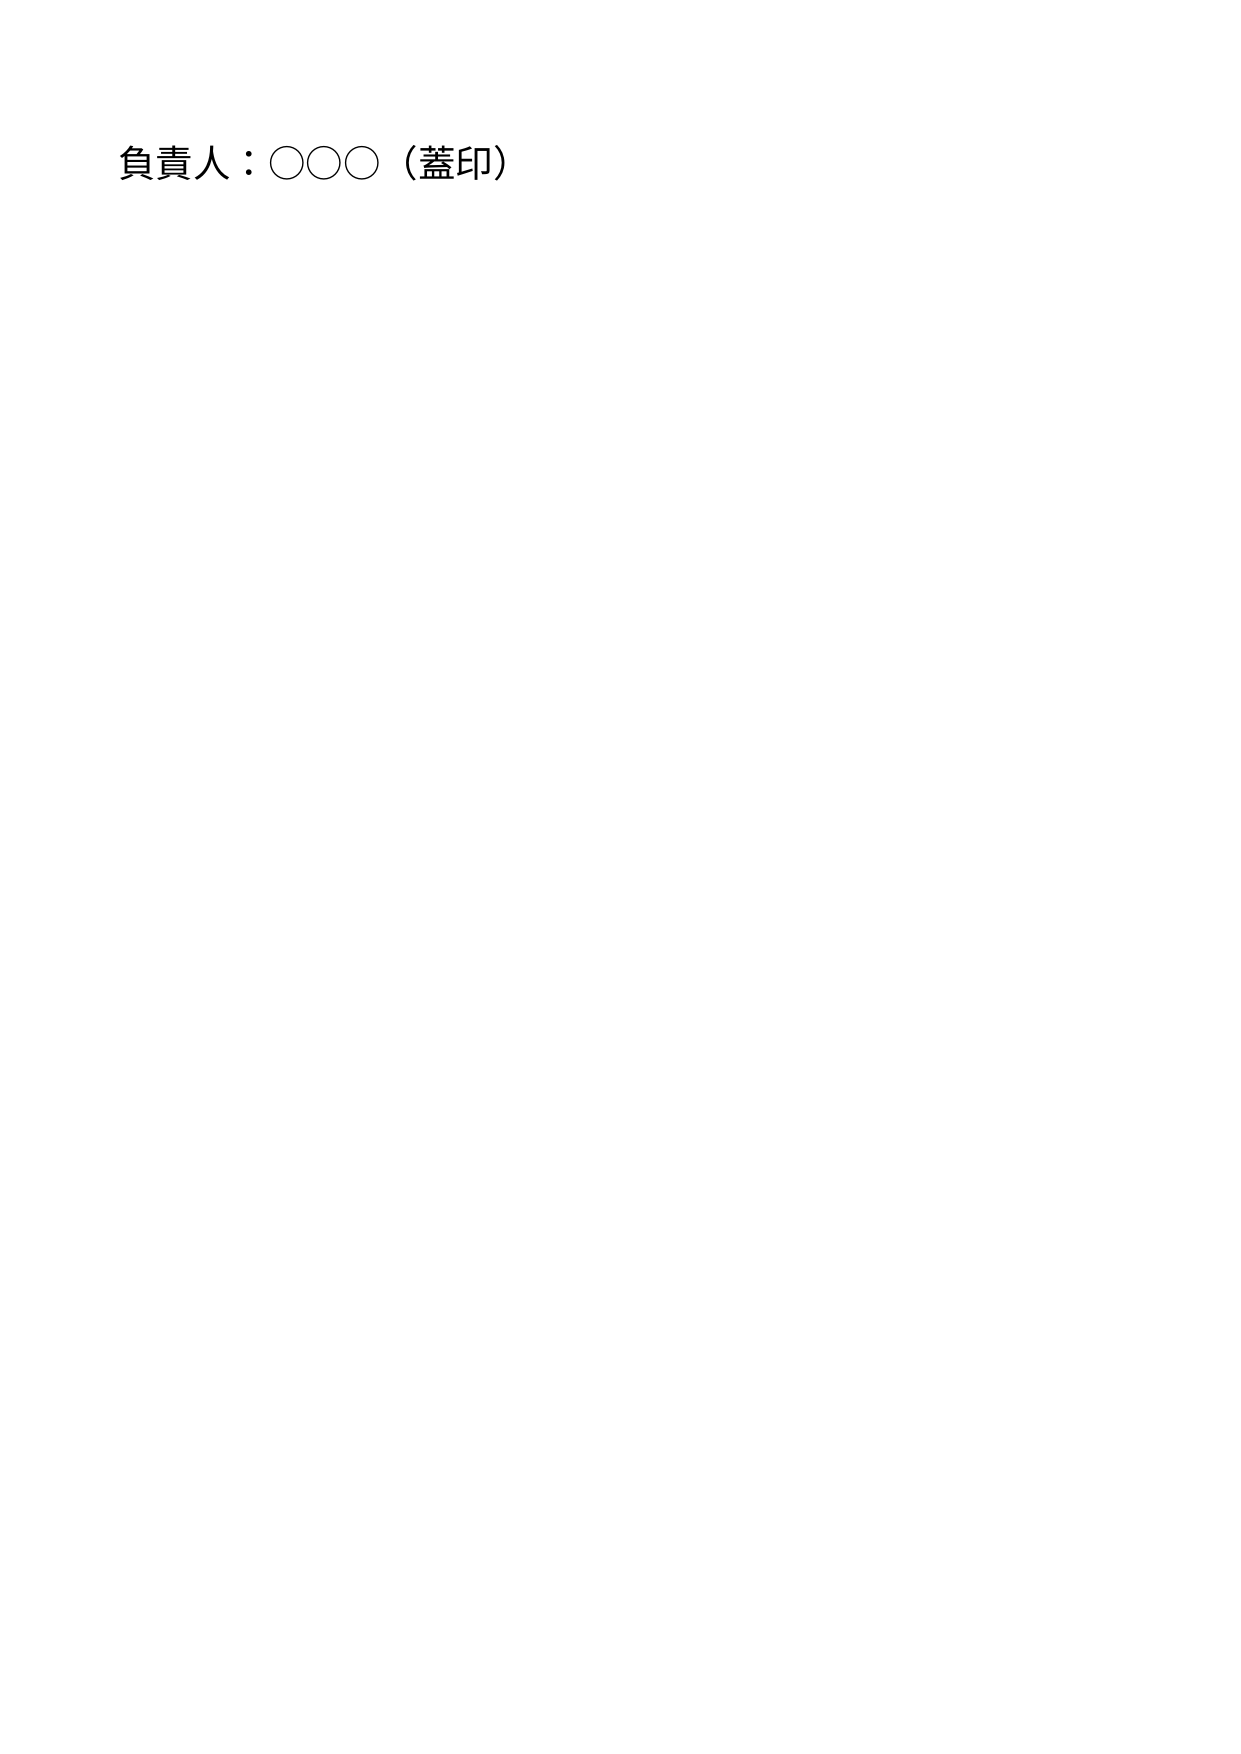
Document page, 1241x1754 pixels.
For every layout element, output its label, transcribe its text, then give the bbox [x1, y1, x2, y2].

text 負責人：○○○（蓋印） [118, 119, 1122, 182]
